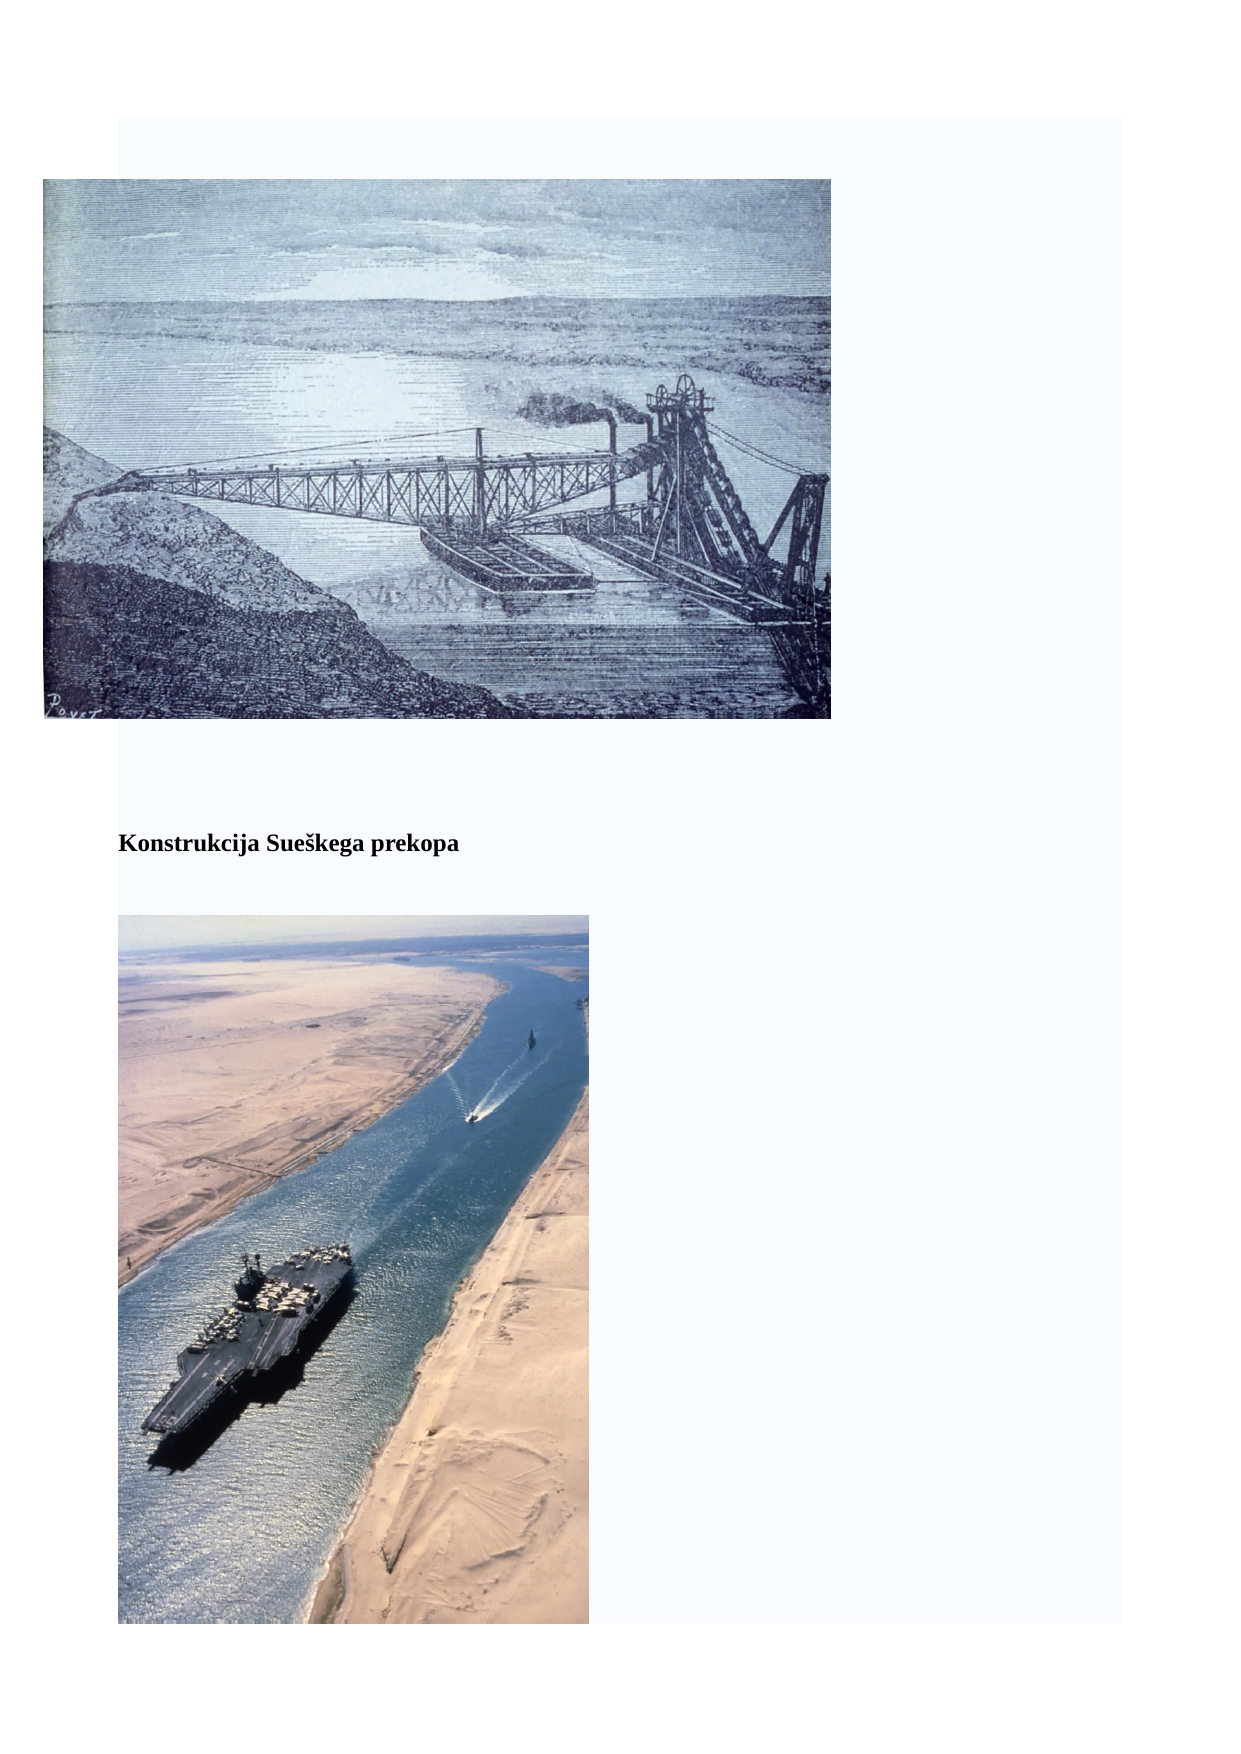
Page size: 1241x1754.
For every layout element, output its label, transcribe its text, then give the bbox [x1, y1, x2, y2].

subtitle Konstrukcija Sueškega prekopa [118, 828, 1122, 857]
picture [118, 915, 589, 1624]
picture [43, 179, 831, 719]
